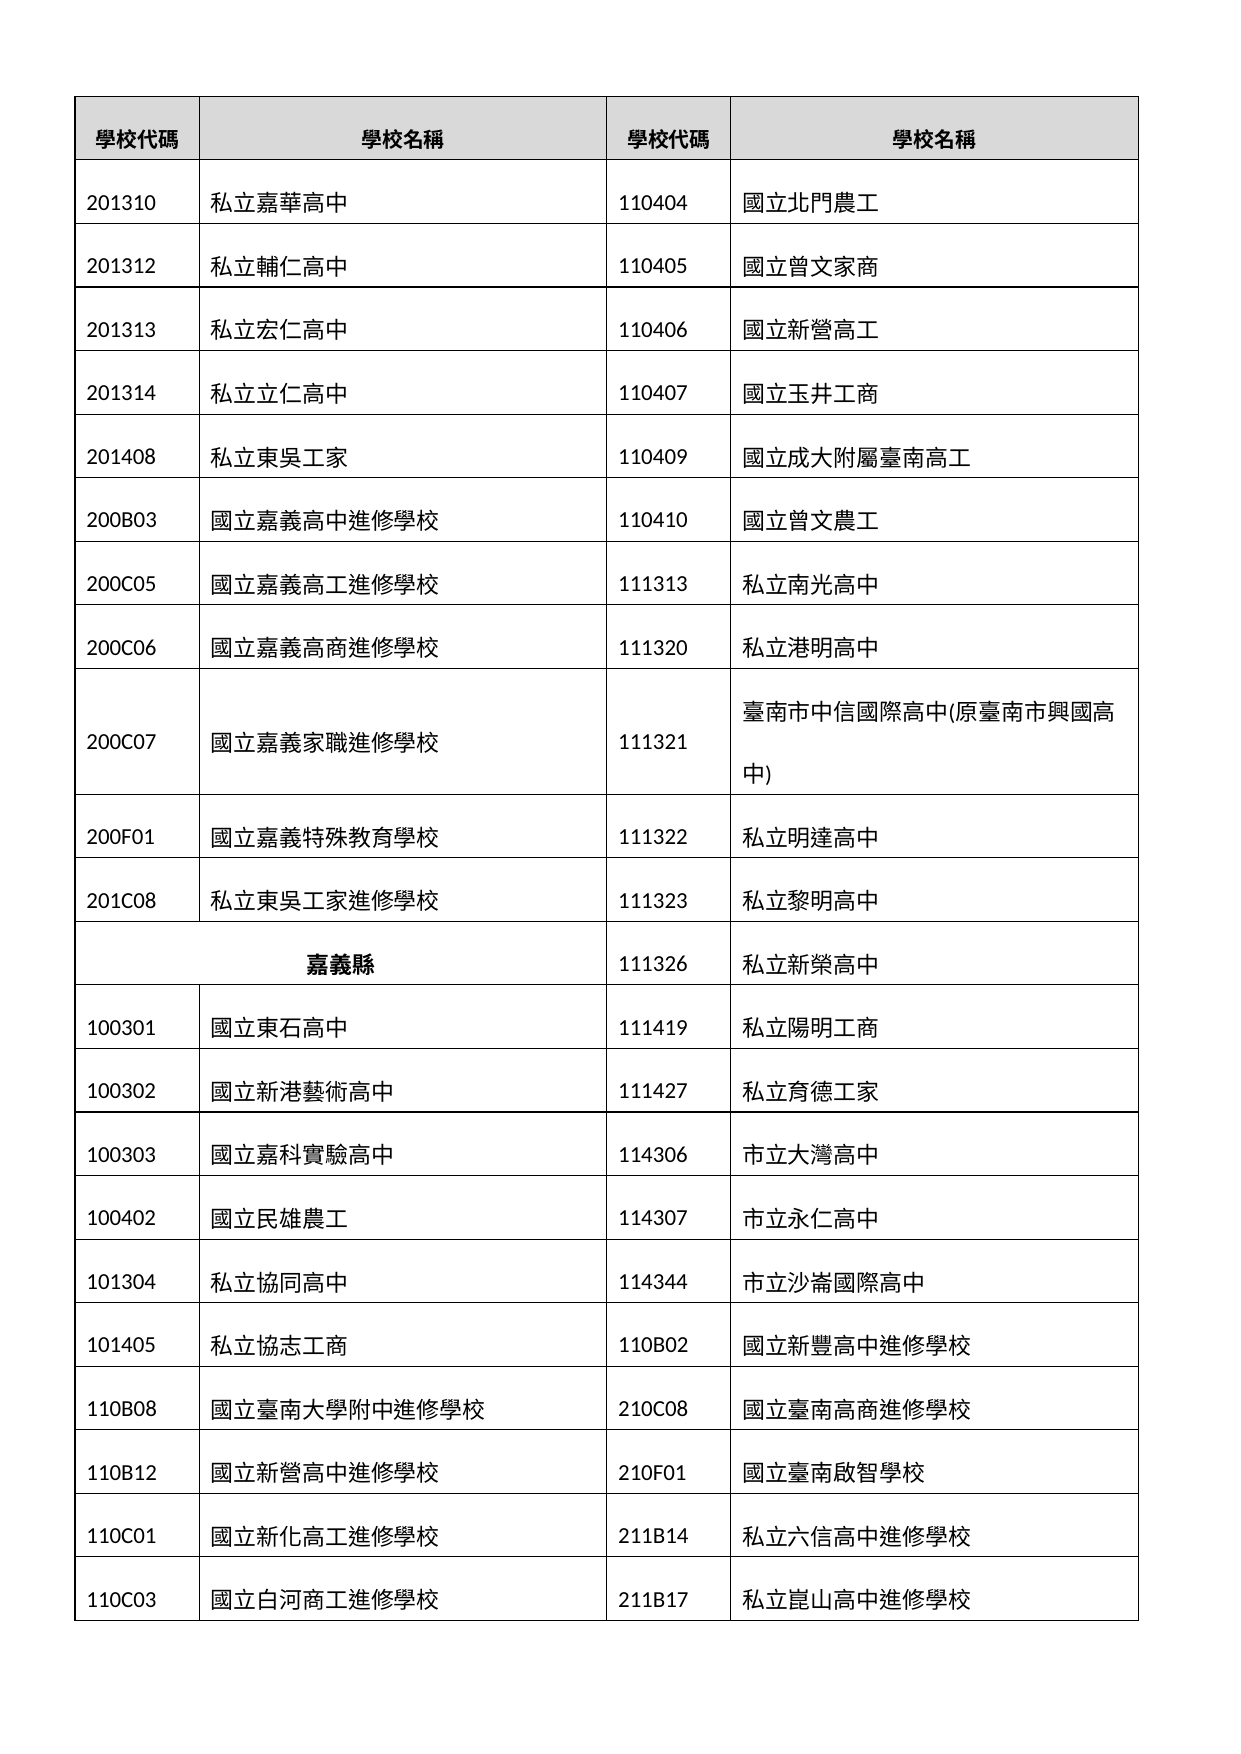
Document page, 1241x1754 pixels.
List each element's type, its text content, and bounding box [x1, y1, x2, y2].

table_cell 私立新榮高中 [731, 922, 1138, 984]
table_cell 101405 [76, 1303, 199, 1366]
table_cell 私立崑山高中進修學校 [731, 1557, 1138, 1620]
table_cell 市立沙崙國際高中 [731, 1240, 1138, 1302]
table_cell 110410 [607, 478, 730, 541]
table_cell 嘉義縣 [76, 922, 606, 984]
table_cell 私立協同高中 [200, 1240, 606, 1302]
table_cell 110B08 [76, 1367, 199, 1429]
table_cell 國立嘉義特殊教育學校 [200, 795, 606, 857]
table_cell 201314 [76, 351, 199, 413]
table_cell 私立宏仁高中 [200, 288, 606, 350]
table_cell 國立成大附屬臺南高工 [731, 415, 1138, 477]
table_cell 200C06 [76, 605, 199, 668]
table_cell 私立明達高中 [731, 795, 1138, 857]
table_cell 110B02 [607, 1303, 730, 1366]
table_cell 私立立仁高中 [200, 351, 606, 413]
table_cell 國立嘉科實驗高中 [200, 1113, 606, 1175]
table_cell 211B14 [607, 1494, 730, 1556]
table_cell 私立協志工商 [200, 1303, 606, 1366]
table_cell 100302 [76, 1049, 199, 1111]
table_cell 國立嘉義高工進修學校 [200, 542, 606, 604]
table_cell 200C05 [76, 542, 199, 604]
table_cell 201C08 [76, 858, 199, 921]
table_cell 100303 [76, 1113, 199, 1175]
table_cell 114306 [607, 1113, 730, 1175]
table_cell 市立永仁高中 [731, 1176, 1138, 1238]
table_cell 100402 [76, 1176, 199, 1238]
table_cell 201408 [76, 415, 199, 477]
table_header 學校名稱 [731, 97, 1138, 159]
table_cell 國立新豐高中進修學校 [731, 1303, 1138, 1366]
table_cell 210F01 [607, 1430, 730, 1493]
table_cell 110404 [607, 160, 730, 223]
table_header 學校名稱 [200, 97, 606, 159]
table_cell 211B17 [607, 1557, 730, 1620]
table_cell 臺南市中信國際高中(原臺南市興國高中) [731, 669, 1138, 794]
table_cell 200B03 [76, 478, 199, 541]
table_cell 國立玉井工商 [731, 351, 1138, 413]
table_cell 210C08 [607, 1367, 730, 1429]
table_cell 111313 [607, 542, 730, 604]
table_cell 101304 [76, 1240, 199, 1302]
table_cell 國立曾文農工 [731, 478, 1138, 541]
table_cell 110405 [607, 224, 730, 286]
table_cell 私立嘉華高中 [200, 160, 606, 223]
table_cell 國立臺南啟智學校 [731, 1430, 1138, 1493]
table_cell 國立嘉義高商進修學校 [200, 605, 606, 668]
table_cell 國立臺南大學附中進修學校 [200, 1367, 606, 1429]
table_cell 國立東石高中 [200, 985, 606, 1048]
table_cell 111322 [607, 795, 730, 857]
table_cell 111427 [607, 1049, 730, 1111]
table_cell 私立輔仁高中 [200, 224, 606, 286]
table_cell 國立北門農工 [731, 160, 1138, 223]
table_cell 111419 [607, 985, 730, 1048]
table_cell 國立民雄農工 [200, 1176, 606, 1238]
table_cell 國立新港藝術高中 [200, 1049, 606, 1111]
table_cell 201312 [76, 224, 199, 286]
table_header 學校代碼 [607, 97, 730, 159]
table_cell 私立黎明高中 [731, 858, 1138, 921]
table_cell 110407 [607, 351, 730, 413]
table_cell 私立育德工家 [731, 1049, 1138, 1111]
table_cell 100301 [76, 985, 199, 1048]
table_cell 國立臺南高商進修學校 [731, 1367, 1138, 1429]
table_cell 私立港明高中 [731, 605, 1138, 668]
table_cell 114344 [607, 1240, 730, 1302]
table_cell 私立南光高中 [731, 542, 1138, 604]
table_cell 國立嘉義高中進修學校 [200, 478, 606, 541]
table_cell 私立陽明工商 [731, 985, 1138, 1048]
table_cell 111320 [607, 605, 730, 668]
table_cell 國立新營高工 [731, 288, 1138, 350]
table_cell 110C03 [76, 1557, 199, 1620]
table_cell 私立東吳工家 [200, 415, 606, 477]
table_cell 110C01 [76, 1494, 199, 1556]
table_cell 110B12 [76, 1430, 199, 1493]
table_cell 110406 [607, 288, 730, 350]
table_cell 111326 [607, 922, 730, 984]
table_cell 市立大灣高中 [731, 1113, 1138, 1175]
table_cell 國立曾文家商 [731, 224, 1138, 286]
table_cell 國立白河商工進修學校 [200, 1557, 606, 1620]
table_cell 110409 [607, 415, 730, 477]
table_cell 國立新化高工進修學校 [200, 1494, 606, 1556]
table_cell 114307 [607, 1176, 730, 1238]
table_cell 國立新營高中進修學校 [200, 1430, 606, 1493]
table_cell 200F01 [76, 795, 199, 857]
table_cell 私立六信高中進修學校 [731, 1494, 1138, 1556]
table_cell 國立嘉義家職進修學校 [200, 669, 606, 794]
table_cell 201310 [76, 160, 199, 223]
table_cell 200C07 [76, 669, 199, 794]
table_cell 111323 [607, 858, 730, 921]
table_cell 私立東吳工家進修學校 [200, 858, 606, 921]
table_cell 201313 [76, 288, 199, 350]
table_cell 111321 [607, 669, 730, 794]
table_header 學校代碼 [76, 97, 199, 159]
